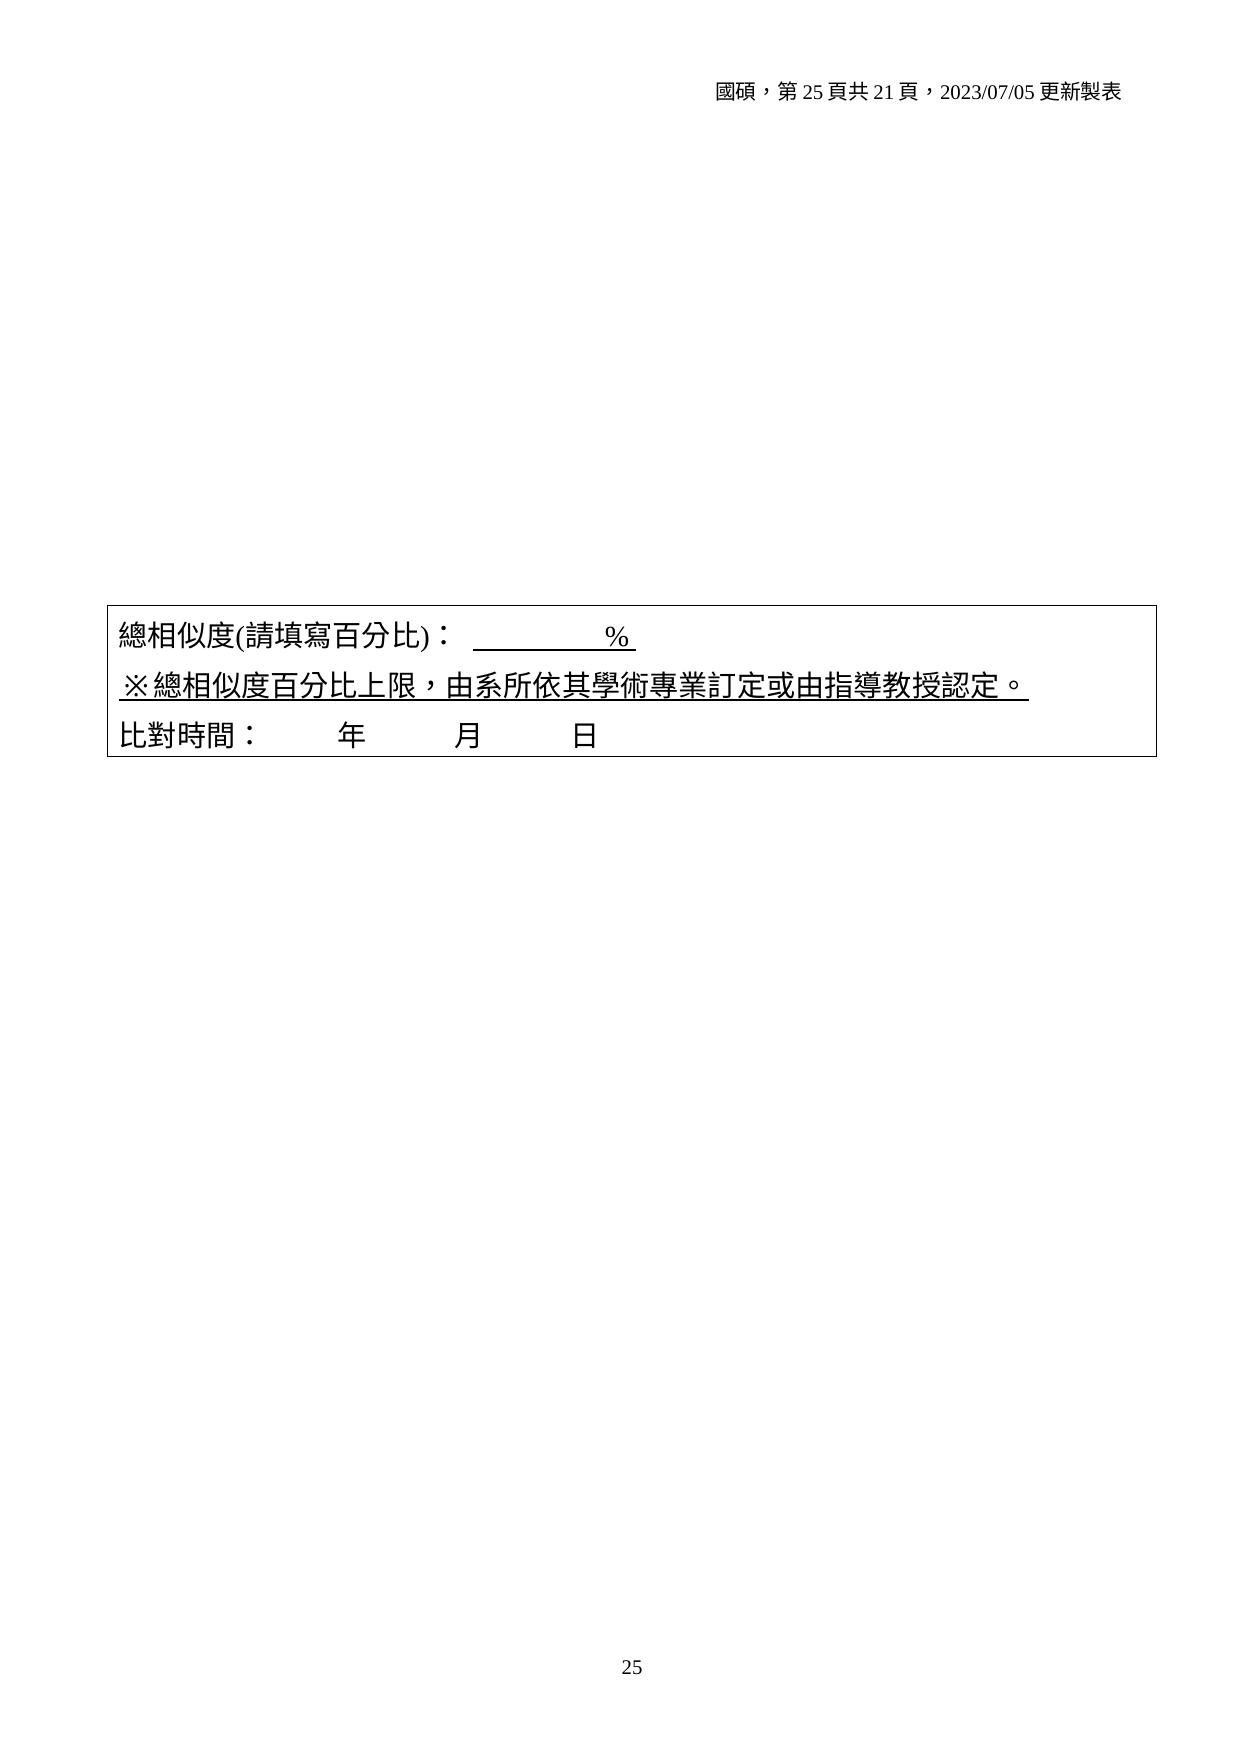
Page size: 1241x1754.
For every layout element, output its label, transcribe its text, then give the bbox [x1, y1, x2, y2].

table_cell 總相似度(請填寫百分比)： % ※總相似度百分比上限，由系所依其學術專業訂定或由指導教授認定。 比對時間： 年 月 日 [108, 606, 1156, 756]
